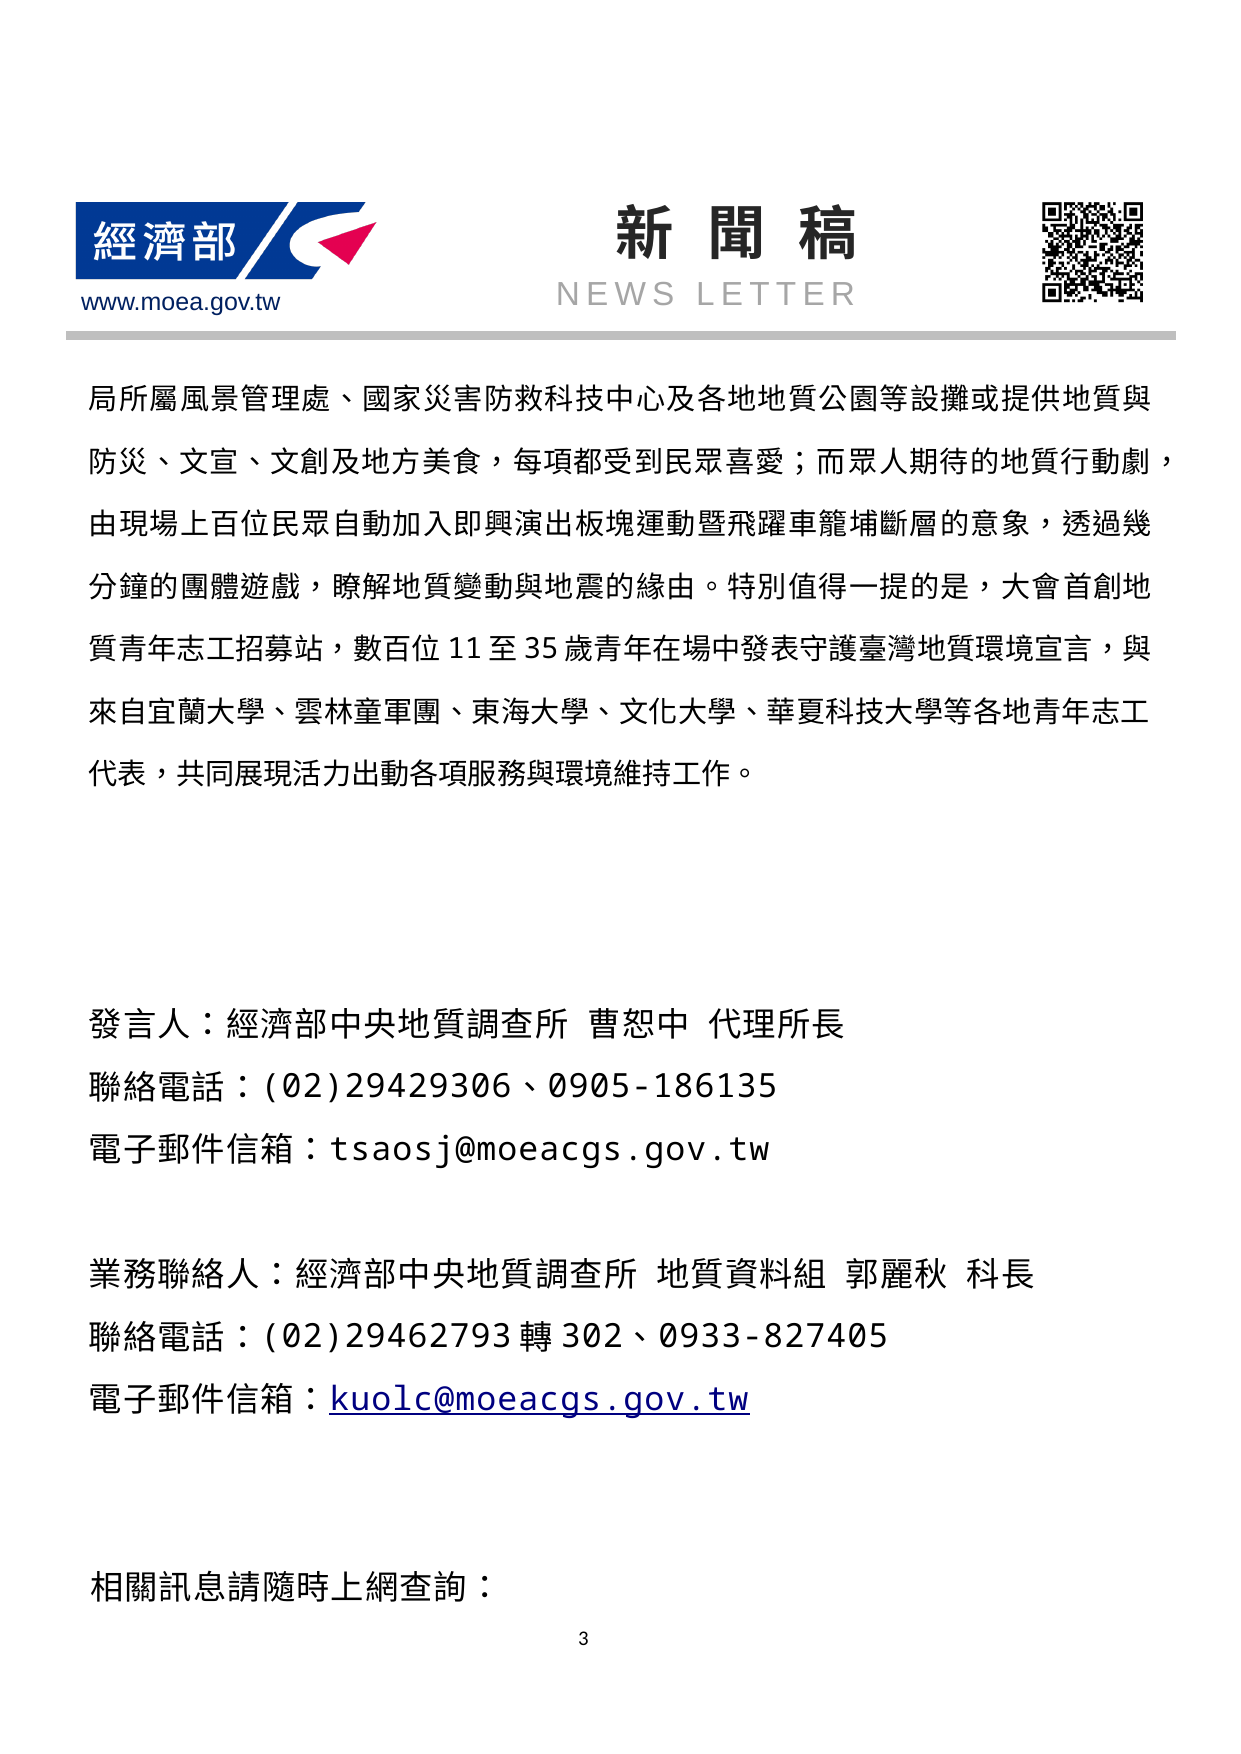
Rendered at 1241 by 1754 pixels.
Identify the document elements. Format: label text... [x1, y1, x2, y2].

text 會場入口布設長39公尺、寛9公尺巨幅「竹山集集」四字地貼，由民眾站上排字，從高空往下看極為醒目；舞台表演均由地方團體擔綱，包含竹山竹龍、竹樂、鼓隊、雲林童軍旗舞與熱身操；地質學堂、知識補給站的知識內容都是獨一無二的科普教材；地質市集與大會摸彩品，有全國超過100個單位，如行政院環境保護署、內政部營建署、交通部公路總局、行政院農委會水土保持局、交通部觀光局所屬風景管理處、國家災害防救科技中心及各地地質公園等設攤或提供地質與防災、文宣、文創及地方美食，每項都受到民眾喜愛；而眾人期待的地質行動劇，由現場上百位民眾自動加入即興演出板塊運動暨飛躍車籠埔斷層的意象，透過幾分鐘的團體遊戲，瞭解地質變動與地震的緣由。特別值得一提的是，大會首創地質青年志工招募站，數百位11至35歲青年在場中發表守護臺灣地質環境宣言，與來自宜蘭大學、雲林童軍團、東海大學、文化大學、華夏科技大學等各地青年志工代表，共同展現活力出動各項服務與環境維持工作。 [88, 355, 1152, 793]
text 聯絡電話：(02)29429306、0905-186135 [88, 1043, 1152, 1105]
text 發言人：經濟部中央地質調查所 曹恕中 代理所長 [88, 980, 1152, 1043]
text 相關訊息請隨時上網查詢： [88, 1543, 1152, 1605]
text 電子郵件信箱：tsaosj@moeacgs.gov.tw [88, 1105, 1152, 1168]
text 業務聯絡人：經濟部中央地質調查所 地質資料組 郭麗秋 科長 [88, 1230, 1152, 1293]
text 電子郵件信箱：kuolc@moeacgs.gov.tw [88, 1355, 1152, 1418]
text 聯絡電話：(02)29462793轉302、0933-827405 [88, 1293, 1152, 1355]
